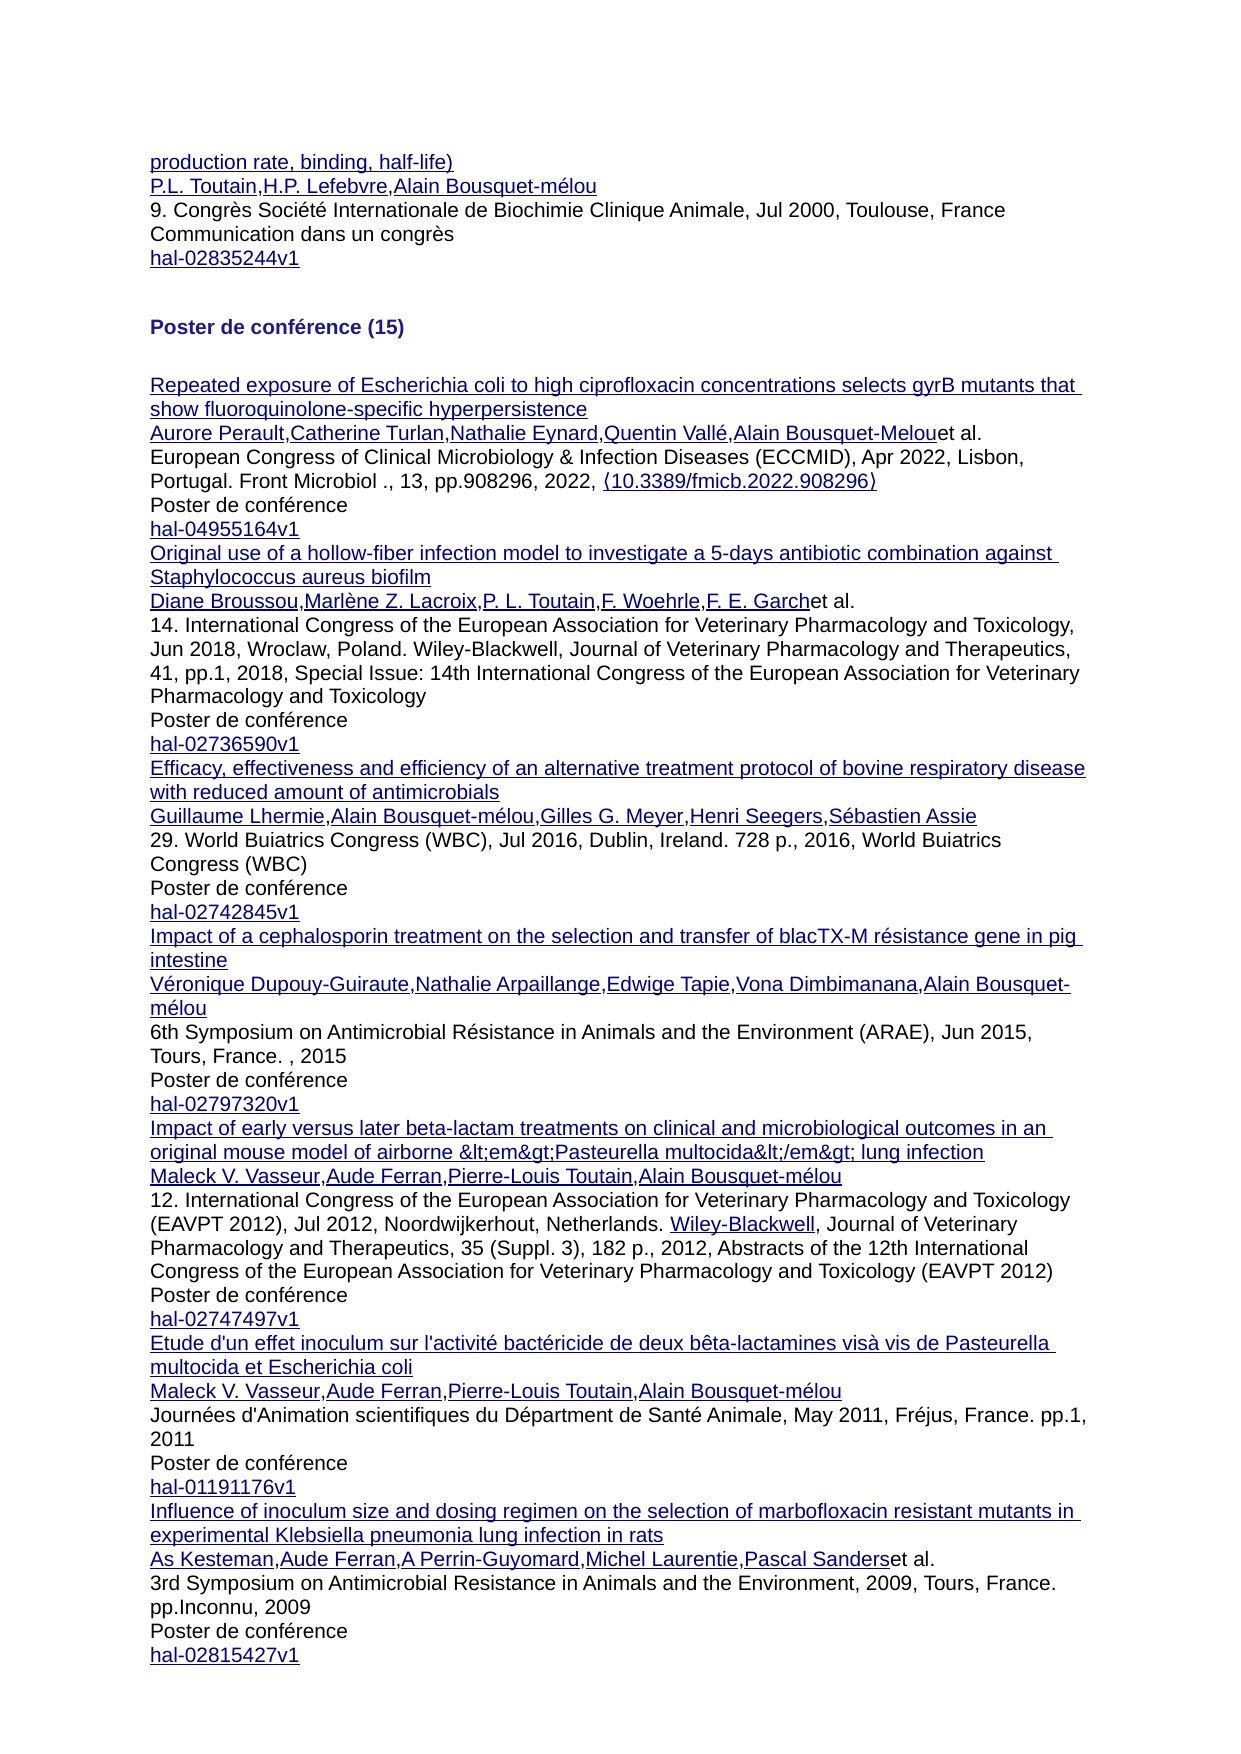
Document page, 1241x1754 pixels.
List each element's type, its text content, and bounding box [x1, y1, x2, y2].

table_cell Etude d'un effet inoculum sur l'activité bactéricide de deux bêta-lactamines visà vis de Pasteurella multocida et Escherichia coli Maleck V. Vasseur,Aude Ferran,Pierre-Louis Toutain,Alain Bousquet‐mélou Journées d'Animation scientifiques du Départment de Santé Animale, May 2011, Fréjus, France. pp.1, 2011 Poster de conférence hal-01191176v1 [150, 1331, 1090, 1499]
table_cell Efficacy, effectiveness and efficiency of an alternative treatment protocol of bovine respiratory disease with reduced amount of antimicrobials Guillaume Lhermie,Alain Bousquet‐mélou,Gilles G. Meyer,Henri Seegers,Sébastien Assie 29. World Buiatrics Congress (WBC), Jul 2016, Dublin, Ireland. 728 p., 2016, World Buiatrics Congress (WBC) Poster de conférence hal-02742845v1 [150, 756, 1090, 924]
table_cell Influence of inoculum size and dosing regimen on the selection of marbofloxacin resistant mutants in experimental Klebsiella pneumonia lung infection in rats As Kesteman,Aude Ferran,A Perrin-Guyomard,Michel Laurentie,Pascal Sanderset al. 3rd Symposium on Antimicrobial Resistance in Animals and the Environment, 2009, Tours, France. pp.Inconnu, 2009 Poster de conférence hal-02815427v1 [150, 1499, 1090, 1667]
table_cell Impact of a cephalosporin treatment on the selection and transfer of blacTX-M résistance gene in pig intestine Véronique Dupouy-Guiraute,Nathalie Arpaillange,Edwige Tapie,Vona Dimbimanana,Alain Bousquet‐mélou 6th Symposium on Antimicrobial Résistance in Animals and the Environment (ARAE), Jun 2015, Tours, France. , 2015 Poster de conférence hal-02797320v1 [150, 924, 1090, 1116]
table_cell Original use of a hollow-fiber infection model to investigate a 5-days antibiotic combination against Staphylococcus aureus biofilm Diane Broussou,Marlène Z. Lacroix,P. L. Toutain,F. Woehrle,F. E. Garchet al. 14. International Congress of the European Association for Veterinary Pharmacology and Toxicology, Jun 2018, Wroclaw, Poland. Wiley-Blackwell, Journal of Veterinary Pharmacology and Therapeutics, 41, pp.1, 2018, Special Issue: 14th International Congress of the European Association for Veterinary Pharmacology and Toxicology Poster de conférence hal-02736590v1 [150, 541, 1090, 756]
subtitle Poster de conférence (15) [150, 314, 1090, 338]
table_cell Impact of early versus later beta-lactam treatments on clinical and microbiological outcomes in an original mouse model of airborne &lt;em&gt;Pasteurella multocida&lt;/em&gt; lung infection Maleck V. Vasseur,Aude Ferran,Pierre-Louis Toutain,Alain Bousquet‐mélou 12. International Congress of the European Association for Veterinary Pharmacology and Toxicology (EAVPT 2012), Jul 2012, Noordwijkerhout, Netherlands. Wiley-Blackwell, Journal of Veterinary Pharmacology and Therapeutics, 35 (Suppl. 3), 182 p., 2012, Abstracts of the 12th International Congress of the European Association for Veterinary Pharmacology and Toxicology (EAVPT 2012) Poster de conférence hal-02747497v1 [150, 1116, 1090, 1331]
table_cell production rate, binding, half-life) P.L. Toutain,H.P. Lefebvre,Alain Bousquet‐mélou 9. Congrès Société Internationale de Biochimie Clinique Animale, Jul 2000, Toulouse, France Communication dans un congrès hal-02835244v1 [150, 150, 1090, 270]
table_header Repeated exposure of Escherichia coli to high ciprofloxacin concentrations selects gyrB mutants that show fluoroquinolone-specific hyperpersistence Aurore Perault,Catherine Turlan,Nathalie Eynard,Quentin Vallé,Alain Bousquet-Melouet al. European Congress of Clinical Microbiology & Infection Diseases (ECCMID), Apr 2022, Lisbon, Portugal. Front Microbiol ., 13, pp.908296, 2022, ⟨10.3389/fmicb.2022.908296⟩ Poster de conférence hal-04955164v1 [150, 373, 1090, 541]
